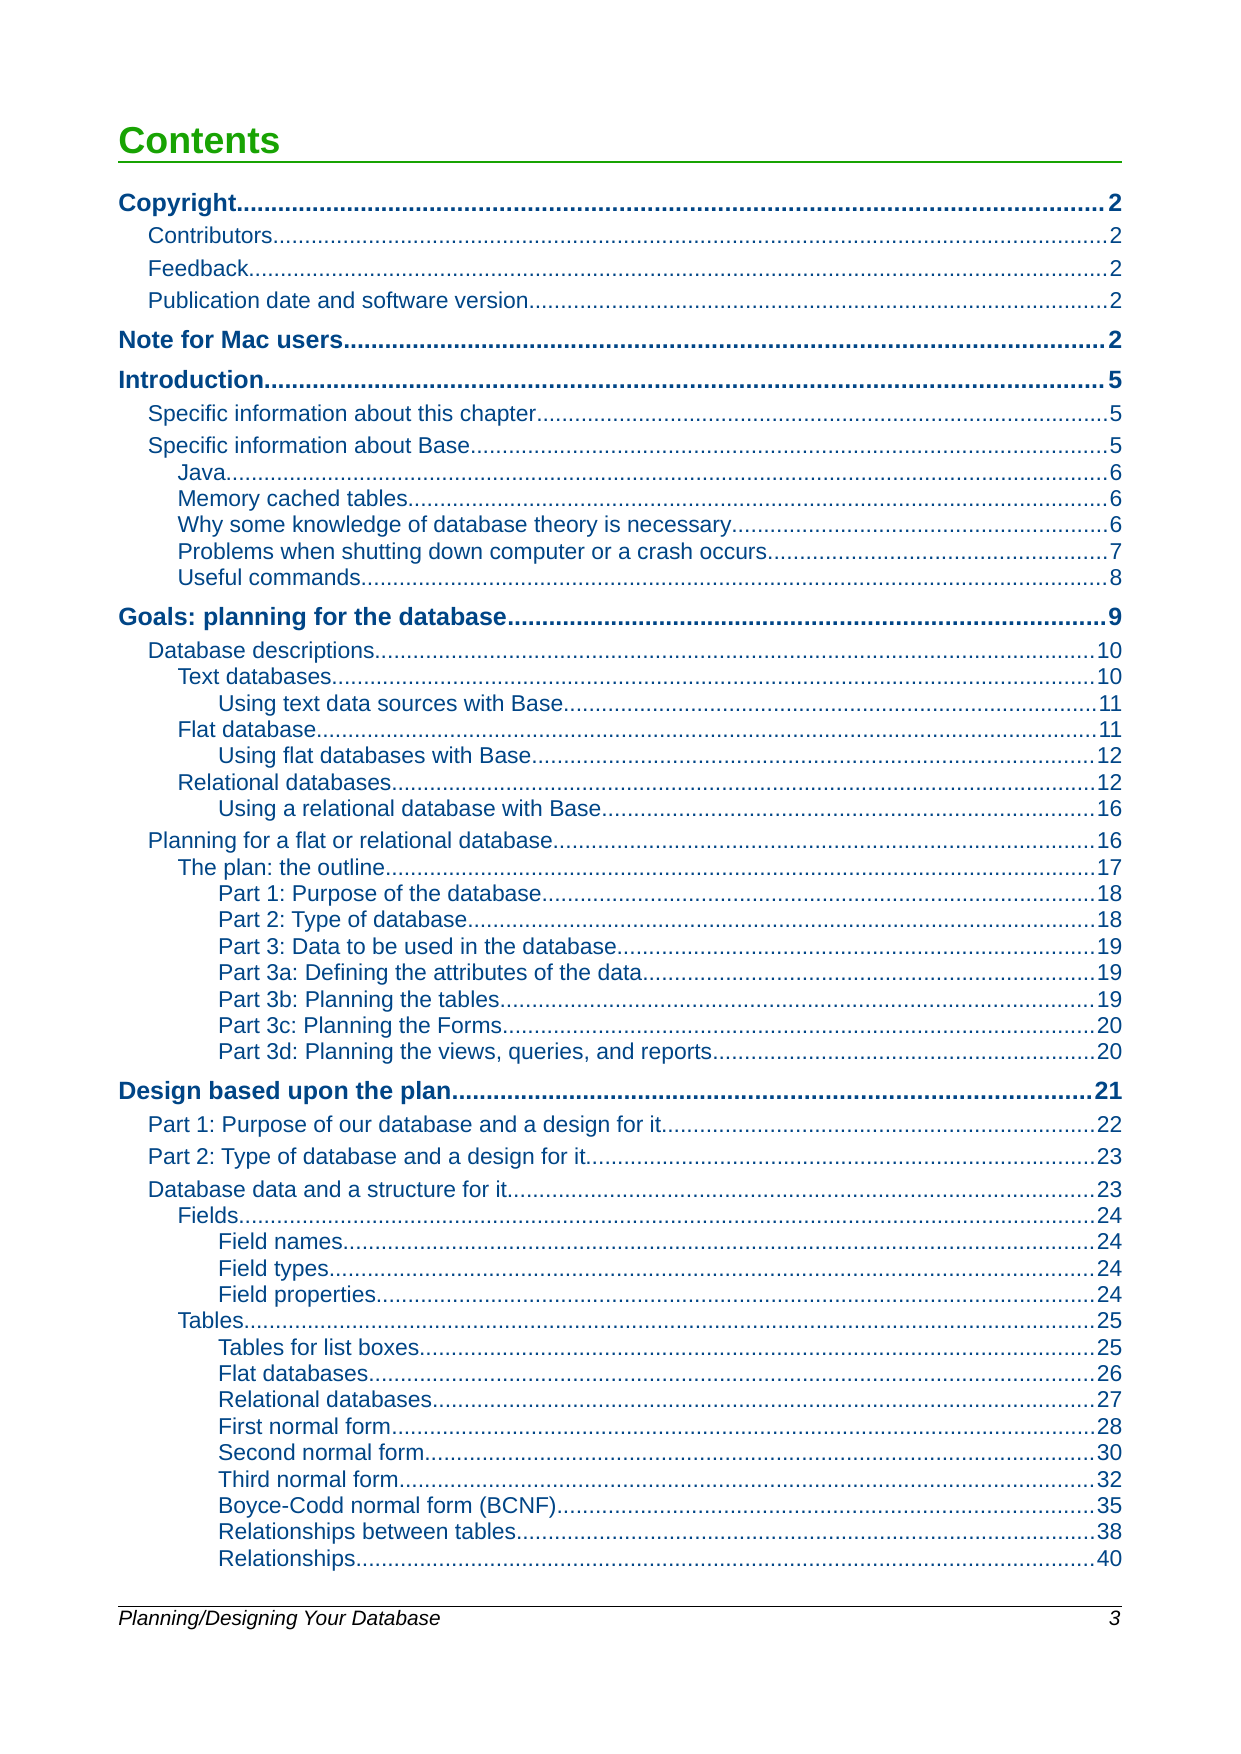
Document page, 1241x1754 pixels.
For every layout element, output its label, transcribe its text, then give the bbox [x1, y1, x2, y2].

text Tables for list boxes 25 [218, 1334, 1122, 1360]
text Useful commands 8 [177, 564, 1122, 591]
text Third normal form 32 [218, 1466, 1122, 1492]
text Introduction 5 [118, 365, 1122, 394]
text Using flat databases with Base 12 [218, 742, 1122, 769]
text Part 3d: Planning the views, queries, and reports 20 [218, 1038, 1122, 1064]
text Specific information about this chapter 5 [148, 400, 1122, 426]
text Using a relational database with Base 16 [218, 795, 1122, 821]
text Memory cached tables 6 [177, 485, 1122, 511]
text Goals: planning for the database 9 [118, 602, 1122, 631]
text Part 3: Data to be used in the database 19 [218, 933, 1122, 959]
text Relational databases 12 [177, 769, 1122, 795]
text Part 1: Purpose of our database and a design for it 22 [148, 1111, 1122, 1137]
text Part 3b: Planning the tables 19 [218, 986, 1122, 1012]
text Planning for a flat or relational database 16 [148, 827, 1122, 854]
text Second normal form 30 [218, 1439, 1122, 1466]
text Field names 24 [218, 1228, 1122, 1255]
text Part 1: Purpose of the database 18 [218, 880, 1122, 906]
text Contributors 2 [148, 222, 1122, 248]
text Part 2: Type of database and a design for it 23 [148, 1143, 1122, 1170]
text Note for Mac users 2 [118, 325, 1122, 354]
text Field types 24 [218, 1255, 1122, 1281]
text The plan: the outline 17 [177, 854, 1122, 880]
text Design based upon the plan 21 [118, 1076, 1122, 1105]
text Database descriptions 10 [148, 637, 1122, 663]
text Text databases 10 [177, 663, 1122, 690]
text Using text data sources with Base 11 [218, 690, 1122, 716]
text Problems when shutting down computer or a crash occurs 7 [177, 538, 1122, 564]
text Copyright 2 [118, 187, 1122, 216]
text Relationships between tables 38 [218, 1518, 1122, 1544]
text Publication date and software version 2 [148, 287, 1122, 313]
text Contents [118, 118, 1122, 161]
text Specific information about Base 5 [148, 432, 1122, 459]
text Tables 25 [177, 1307, 1122, 1334]
text Java 6 [177, 459, 1122, 485]
text Flat database 11 [177, 716, 1122, 742]
text Fields 24 [177, 1202, 1122, 1228]
text Field properties 24 [218, 1281, 1122, 1307]
text Relational databases 27 [218, 1386, 1122, 1413]
text Part 2: Type of database 18 [218, 906, 1122, 933]
text First normal form 28 [218, 1413, 1122, 1439]
text Database data and a structure for it 23 [148, 1176, 1122, 1202]
text Part 3a: Defining the attributes of the data 19 [218, 959, 1122, 986]
text Feedback 2 [148, 254, 1122, 281]
text Part 3c: Planning the Forms 20 [218, 1012, 1122, 1038]
text Relationships 40 [218, 1544, 1122, 1571]
text Why some knowledge of database theory is necessary 6 [177, 511, 1122, 538]
text Flat databases 26 [218, 1360, 1122, 1386]
text Boyce-Codd normal form (BCNF) 35 [218, 1492, 1122, 1518]
